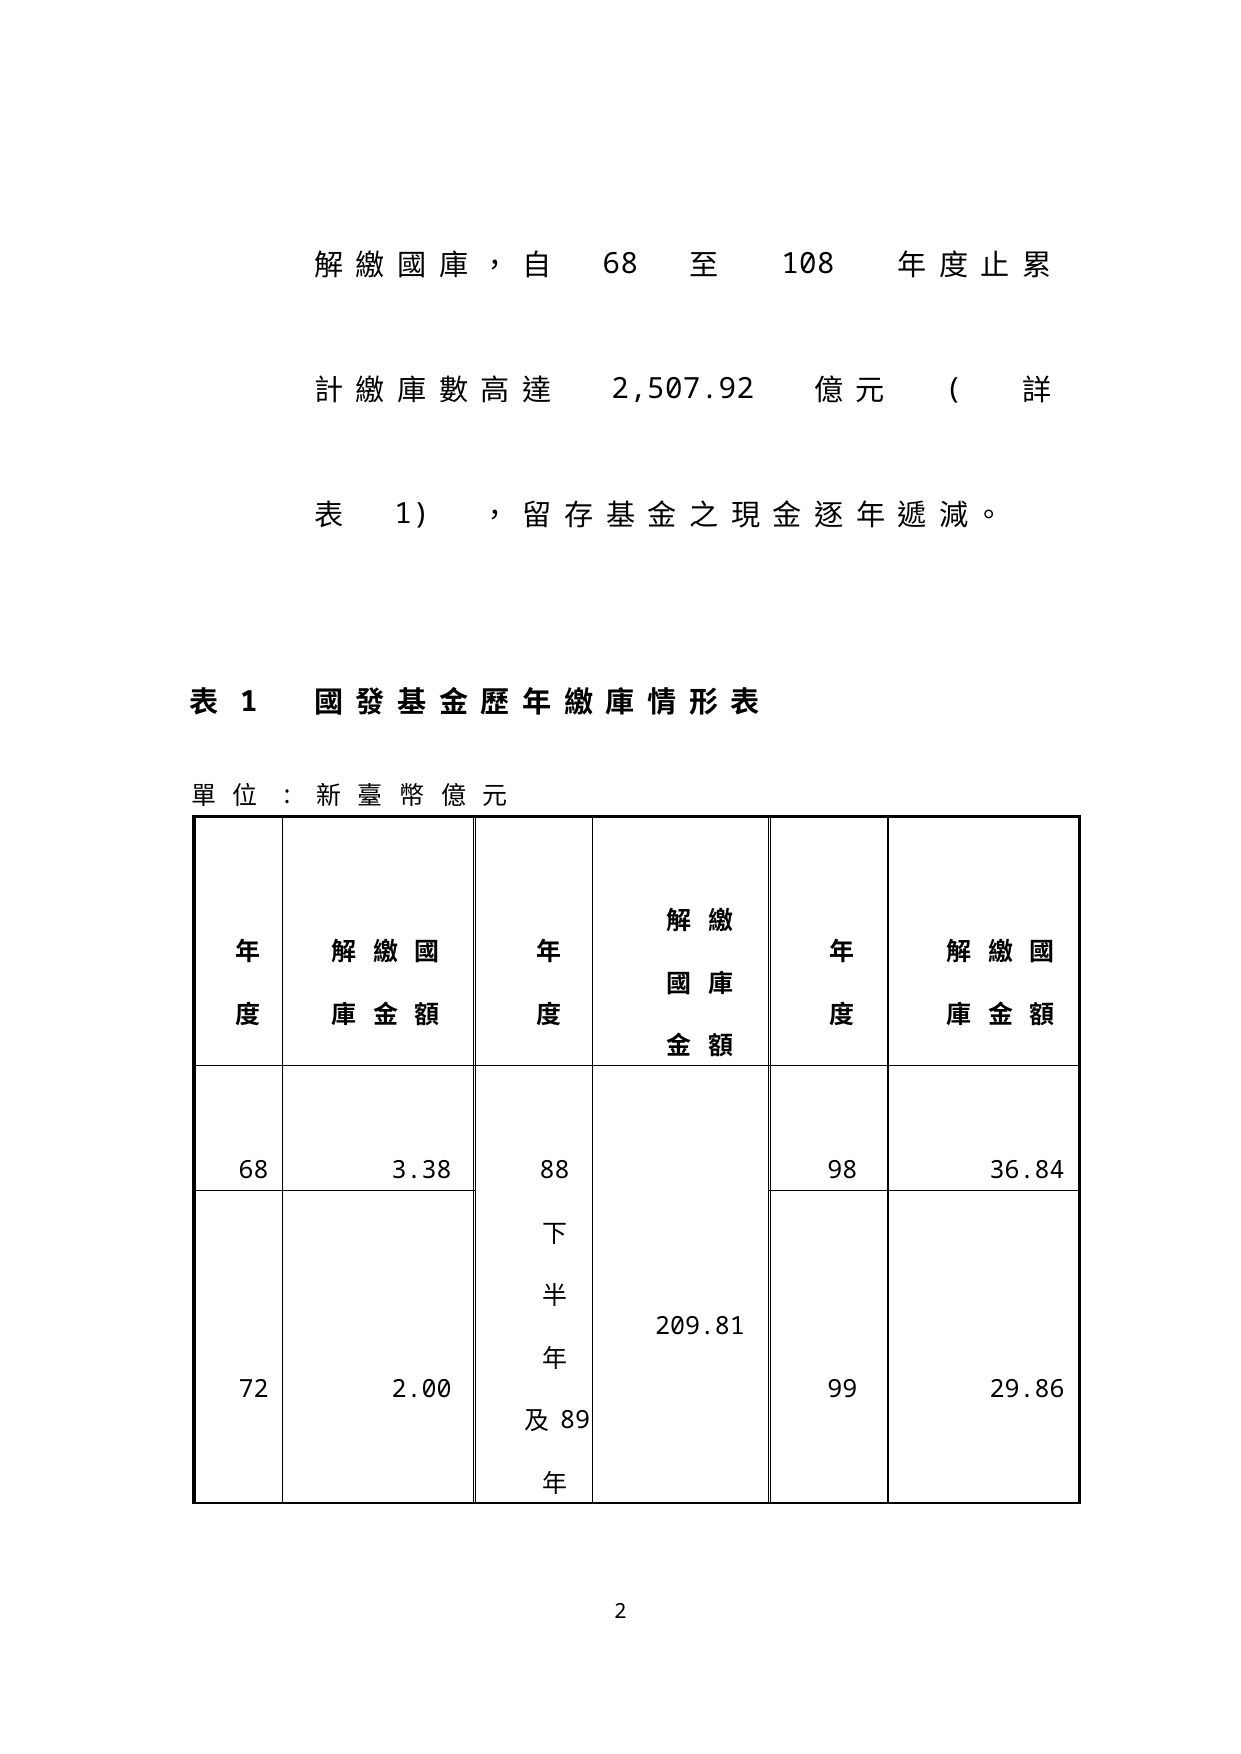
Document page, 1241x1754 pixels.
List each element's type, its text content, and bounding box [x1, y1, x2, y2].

table_header 解繳國庫金額 [889, 818, 1078, 1064]
table_cell 209.81 [593, 1066, 768, 1502]
table_header 解繳國庫金額 [283, 818, 473, 1064]
table_cell 72 [196, 1191, 282, 1502]
table_cell 36.84 [889, 1066, 1078, 1189]
table_header 年度 [196, 818, 282, 1064]
table_cell 68 [196, 1066, 282, 1189]
table_header 解繳國庫金額 [593, 818, 768, 1064]
table_cell 99 [771, 1191, 887, 1502]
table_header 年度 [771, 818, 887, 1064]
table_cell 98 [771, 1066, 887, 1189]
text 解繳國庫，自68至108年度止累計繳庫數高達2,507.92億元(詳表1)，留存基金之現金逐年遞減。 [271, 189, 1058, 564]
table_cell 3.38 [283, 1066, 473, 1189]
table_cell 88下半年及89年 [476, 1066, 592, 1502]
table_header 年度 [476, 818, 592, 1064]
table_cell 29.86 [889, 1191, 1078, 1502]
table_cell 2.00 [283, 1191, 473, 1502]
text 表1 國發基金歷年繳庫情形表 單位:新臺幣億元 [183, 627, 1058, 814]
